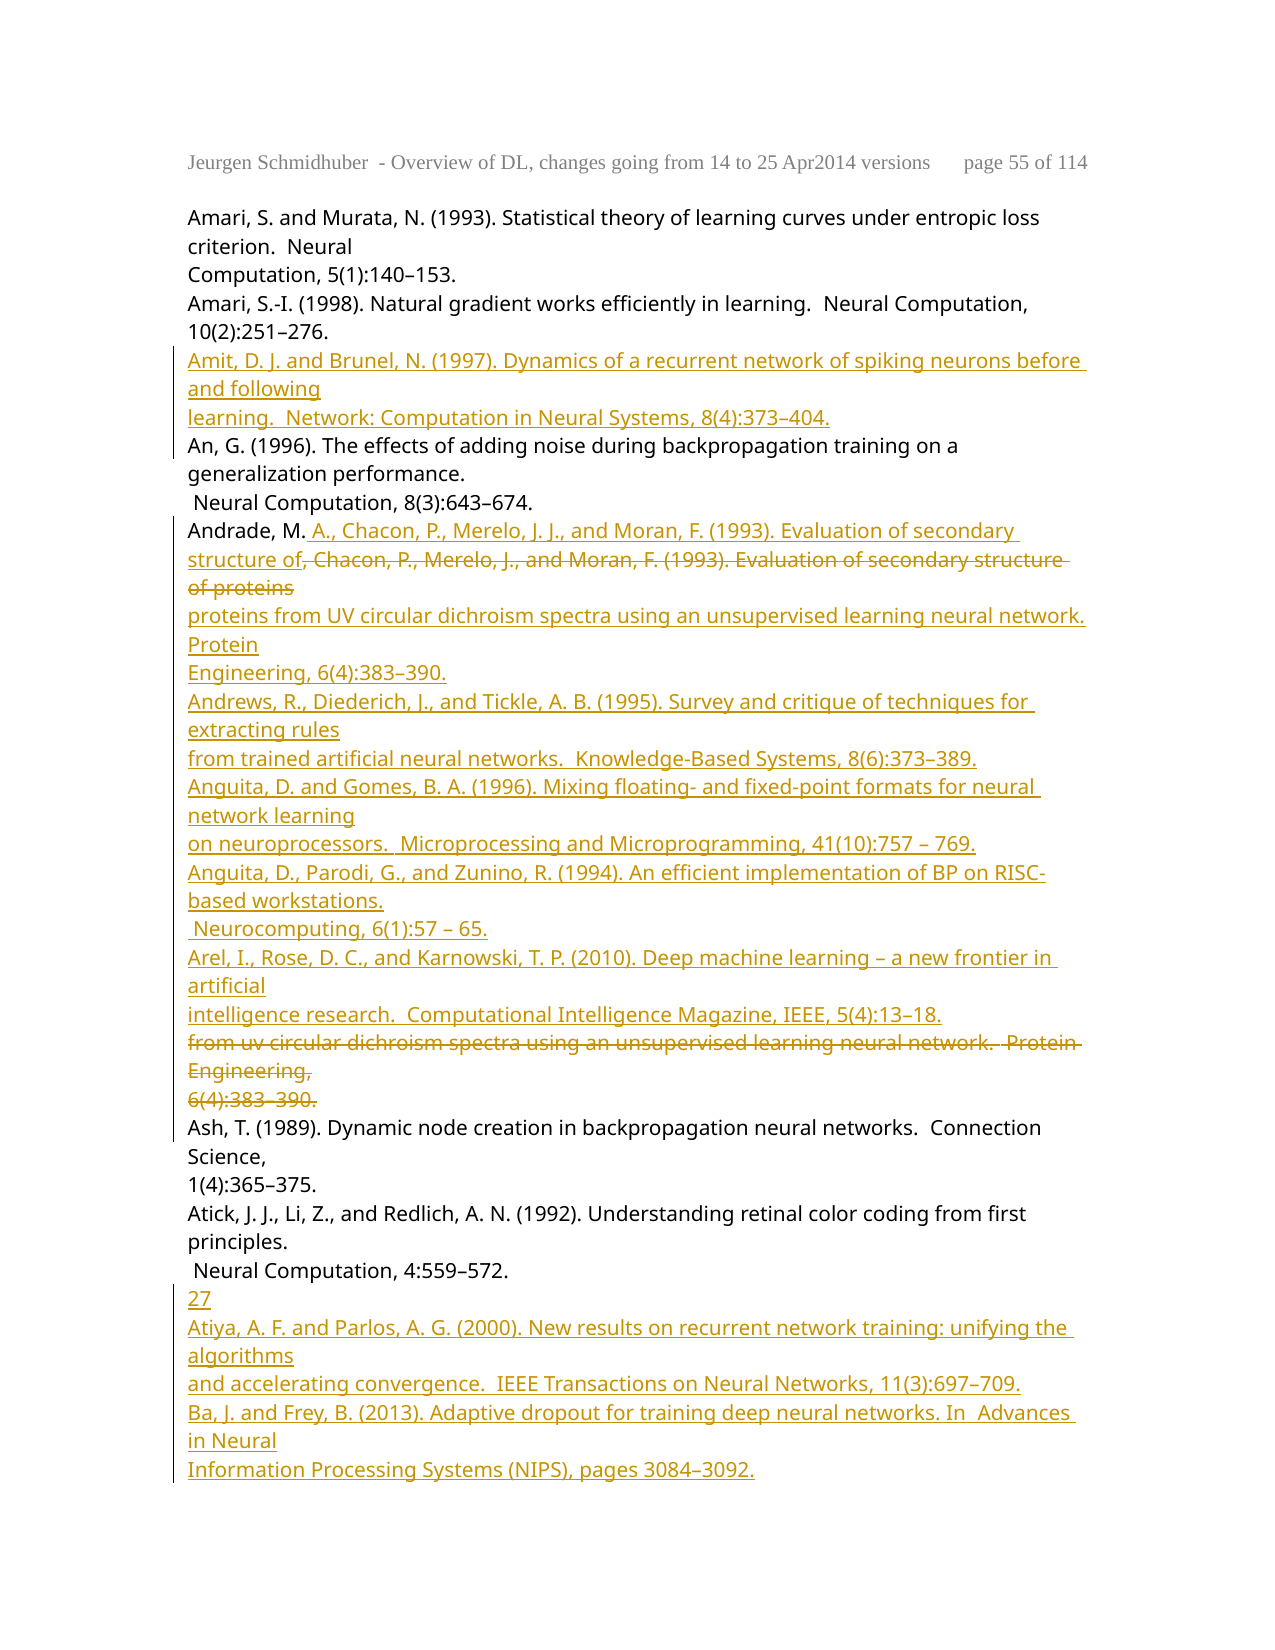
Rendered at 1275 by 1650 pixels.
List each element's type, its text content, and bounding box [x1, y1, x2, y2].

text Amit, D. J. and Brunel, N. (1997). Dynamics of a recurrent network of spiking neurons before [187, 346, 1087, 370]
text Information Processing Systems (NIPS), pages 3084–3092. [187, 1455, 1087, 1483]
text and following [187, 371, 1087, 403]
text Ba, J. and Frey, B. (2013). Adaptive dropout for training deep neural networks. In Advances in Neural [187, 1398, 1087, 1455]
text on neuroprocessors. Microprocessing and Microprogramming, 41(10):757 – 769. [187, 829, 1087, 858]
text Amari, S. and Murata, N. (1993). Statistical theory of learning curves under entropic loss criterion. Neural [187, 203, 1087, 260]
text from trained artificial neural networks. Knowledge-Based Systems, 8(6):373–389. [187, 744, 1087, 772]
text Arel, I., Rose, D. C., and Karnowski, T. P. (2010). Deep machine learning – a new frontier in artificial [187, 943, 1087, 1000]
text Atiya, A. F. and Parlos, A. G. (2000). New results on recurrent network training: unifying the algorithms [187, 1313, 1087, 1369]
text Atick, J. J., Li, Z., and Redlich, A. N. (1992). Understanding retinal color coding from first principles. [187, 1199, 1087, 1256]
text proteins from UV circular dichroism spectra using an unsupervised learning neural network. Protein [187, 602, 1087, 658]
text Ash, T. (1989). Dynamic node creation in backpropagation neural networks. Connection Science, [187, 1028, 1087, 1085]
text learning. Network: Computation in Neural Systems, 8(4):373–404. [187, 403, 1087, 431]
text Computation, 5(1):140–153. [187, 260, 1087, 289]
text Anguita, D. and Gomes, B. A. (1996). Mixing floating- and fixed-point formats for neural network learning [187, 772, 1087, 829]
text Anguita, D., Parodi, G., and Zunino, R. (1994). An efficient implementation of BP on RISC-based workstations. [187, 858, 1087, 914]
text Neural Computation, 4:559–572. [187, 1256, 1087, 1284]
text intelligence research. Computational Intelligence Magazine, IEEE, 5(4):13–18. [187, 1000, 1087, 1028]
text Amari, S.-I. (1998). Natural gradient works efficiently in learning. Neural Computation, 10(2):251–276. [187, 289, 1087, 346]
text Neural Computation, 8(3):643–674. [187, 488, 1087, 516]
text 27 [187, 1284, 1087, 1313]
text Andrade, M. A., Chacon, P., Merelo, J. J., and Moran, F. (1993). Evaluation of secondary structure of [187, 516, 1087, 602]
text Neurocomputing, 6(1):57 – 65. [187, 914, 1087, 943]
text 1(4):365–375. [187, 1170, 1087, 1199]
text Andrews, R., Diederich, J., and Tickle, A. B. (1995). Survey and critique of techniques for extracting rules [187, 687, 1087, 744]
text An, G. (1996). The effects of adding noise during backpropagation training on a generalization performance. [187, 431, 1087, 488]
text Engineering, 6(4):383–390. [187, 658, 1087, 687]
text and accelerating convergence. IEEE Transactions on Neural Networks, 11(3):697–709. [187, 1369, 1087, 1398]
